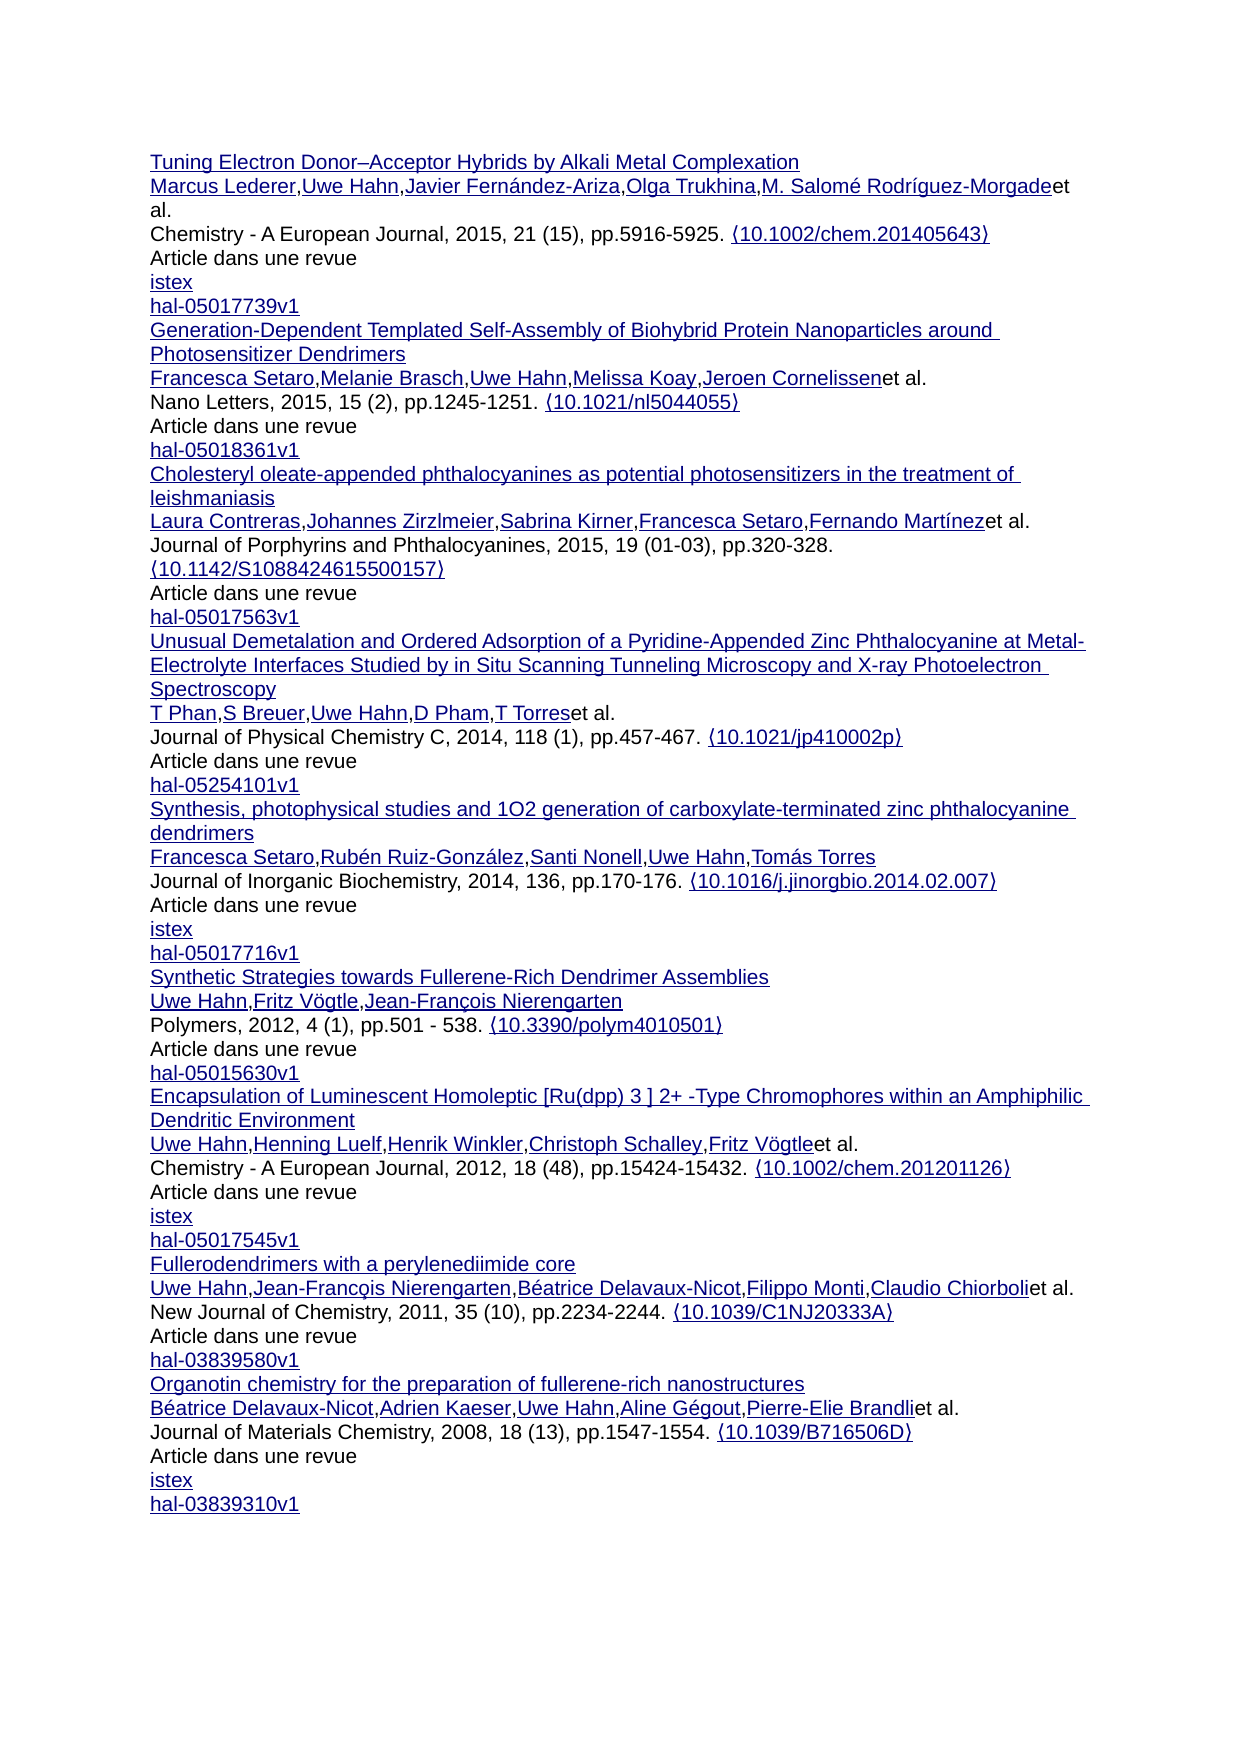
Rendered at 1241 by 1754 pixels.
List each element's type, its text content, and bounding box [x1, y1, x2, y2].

table_cell Cholesteryl oleate-appended phthalocyanines as potential photosensitizers in the treatment of leishmaniasis Laura Contreras,Johannes Zirzlmeier,Sabrina Kirner,Francesca Setaro,Fernando Martínezet al. Journal of Porphyrins and Phthalocyanines, 2015, 19 (01-03), pp.320-328. ⟨10.1142/S1088424615500157⟩ Article dans une revue hal-05017563v1 [150, 461, 1090, 629]
table_cell Generation-Dependent Templated Self-Assembly of Biohybrid Protein Nanoparticles around Photosensitizer Dendrimers Francesca Setaro,Melanie Brasch,Uwe Hahn,Melissa Koay,Jeroen Cornelissenet al. Nano Letters, 2015, 15 (2), pp.1245-1251. ⟨10.1021/nl5044055⟩ Article dans une revue hal-05018361v1 [150, 318, 1090, 461]
table_cell Fullerodendrimers with a perylenediimide core Uwe Hahn,Jean-Franco̧is Nierengarten,Béatrice Delavaux-Nicot,Filippo Monti,Claudio Chiorboliet al. New Journal of Chemistry, 2011, 35 (10), pp.2234-2244. ⟨10.1039/C1NJ20333A⟩ Article dans une revue hal-03839580v1 [150, 1252, 1090, 1372]
table_cell Synthetic Strategies towards Fullerene-Rich Dendrimer Assemblies Uwe Hahn,Fritz Vögtle,Jean-François Nierengarten Polymers, 2012, 4 (1), pp.501 - 538. ⟨10.3390/polym4010501⟩ Article dans une revue hal-05015630v1 [150, 965, 1090, 1084]
table_cell Dendritic Environment Uwe Hahn,Henning Luelf,Henrik Winkler,Christoph Schalley,Fritz Vögtleet al. Chemistry - A European Journal, 2012, 18 (48), pp.15424-15432. ⟨10.1002/chem.201201126⟩ Article dans une revue istex hal-05017545v1 [150, 1106, 1090, 1252]
table_cell Tuning Electron Donor–Acceptor Hybrids by Alkali Metal Complexation Marcus Lederer,Uwe Hahn,Javier Fernández-Ariza,Olga Trukhina,M. Salomé Rodríguez-Morgadeet al. Chemistry - A European Journal, 2015, 21 (15), pp.5916-5925. ⟨10.1002/chem.201405643⟩ Article dans une revue istex hal-05017739v1 [150, 150, 1090, 318]
table_cell Encapsulation of Luminescent Homoleptic [Ru(dpp) 3 ] 2+ ‐Type Chromophores within an Amphiphilic [150, 1084, 1090, 1105]
table_cell Synthesis, photophysical studies and 1O2 generation of carboxylate-terminated zinc phthalocyanine dendrimers Francesca Setaro,Rubén Ruiz-González,Santi Nonell,Uwe Hahn,Tomás Torres Journal of Inorganic Biochemistry, 2014, 136, pp.170-176. ⟨10.1016/j.jinorgbio.2014.02.007⟩ Article dans une revue istex hal-05017716v1 [150, 797, 1090, 964]
table_cell Organotin chemistry for the preparation of fullerene-rich nanostructures Béatrice Delavaux-Nicot,Adrien Kaeser,Uwe Hahn,Aline Gégout,Pierre-Elie Brandliet al. Journal of Materials Chemistry, 2008, 18 (13), pp.1547-1554. ⟨10.1039/B716506D⟩ Article dans une revue istex hal-03839310v1 [150, 1372, 1090, 1516]
table_cell Unusual Demetalation and Ordered Adsorption of a Pyridine-Appended Zinc Phthalocyanine at Metal-Electrolyte Interfaces Studied by in Situ Scanning Tunneling Microscopy and X-ray Photoelectron Spectroscopy T Phan,S Breuer,Uwe Hahn,D Pham,T Torreset al. Journal of Physical Chemistry C, 2014, 118 (1), pp.457-467. ⟨10.1021/jp410002p⟩ Article dans une revue hal-05254101v1 [150, 629, 1090, 797]
